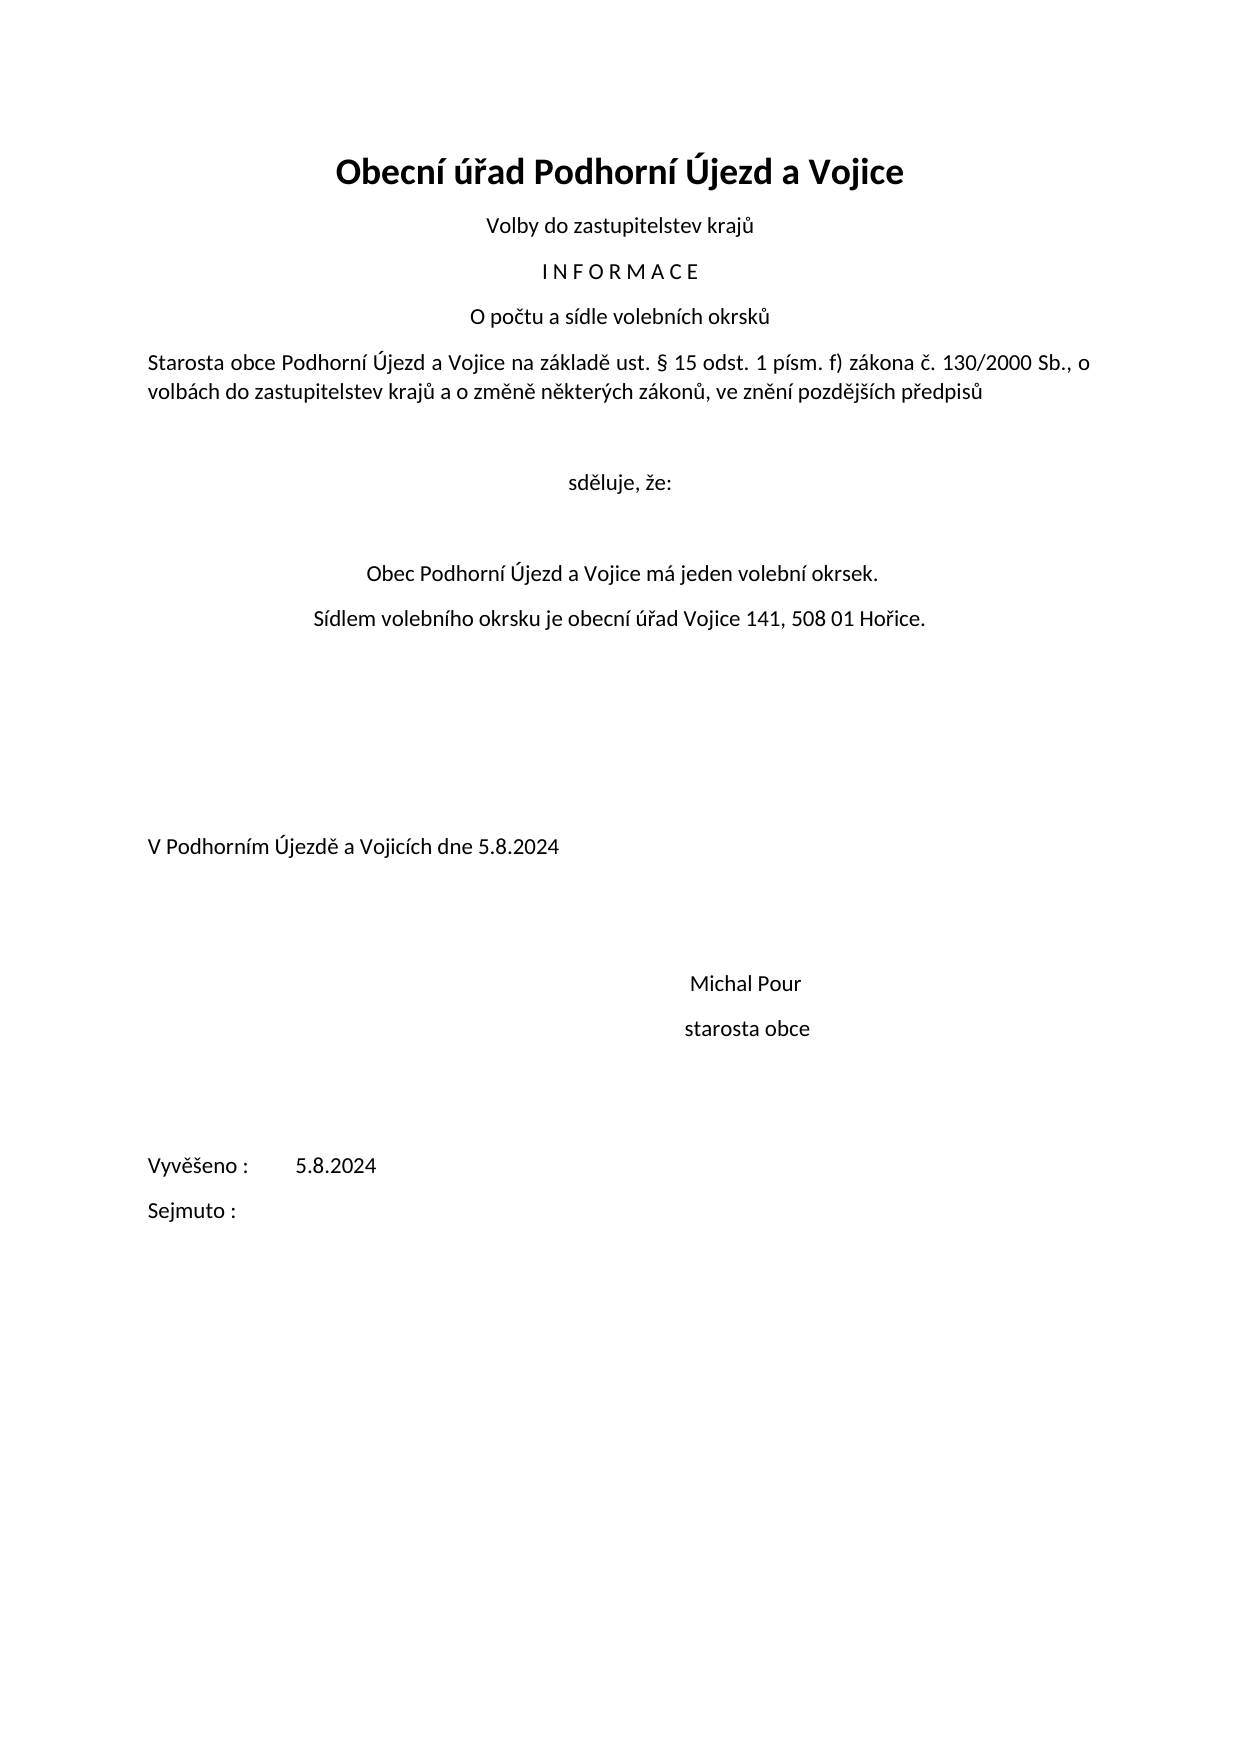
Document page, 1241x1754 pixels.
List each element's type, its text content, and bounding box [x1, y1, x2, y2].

text Obec Podhorní Újezd a Vojice má jeden volební okrsek. [148, 559, 1093, 587]
text O počtu a sídle volebních okrsků [148, 302, 1093, 331]
text I N F O R M A C E [148, 257, 1093, 285]
text Starosta obce Podhorní Újezd a Vojice na základě ust. § 15 odst. 1 písm. f) zákona č. 130/2000 Sb., o volbách do zastupitelstev krajů a o změně některých zákonů, ve znění pozdějších předpisů [148, 348, 1093, 405]
text Vyvěšeno : 5.8.2024 [148, 1151, 1093, 1179]
text sděluje, že: [148, 468, 1093, 496]
text Volby do zastupitelstev krajů [148, 211, 1093, 239]
text starosta obce [148, 1014, 1093, 1042]
text V Podhorním Újezdě a Vojicích dne 5.8.2024 [148, 832, 1093, 860]
text Obecní úřad Podhorní Újezd a Vojice [148, 148, 1093, 193]
text Sídlem volebního okrsku je obecní úřad Vojice 141, 508 01 Hořice. [148, 604, 1093, 632]
text Sejmuto : [148, 1196, 1093, 1224]
text Michal Pour [148, 969, 1093, 997]
